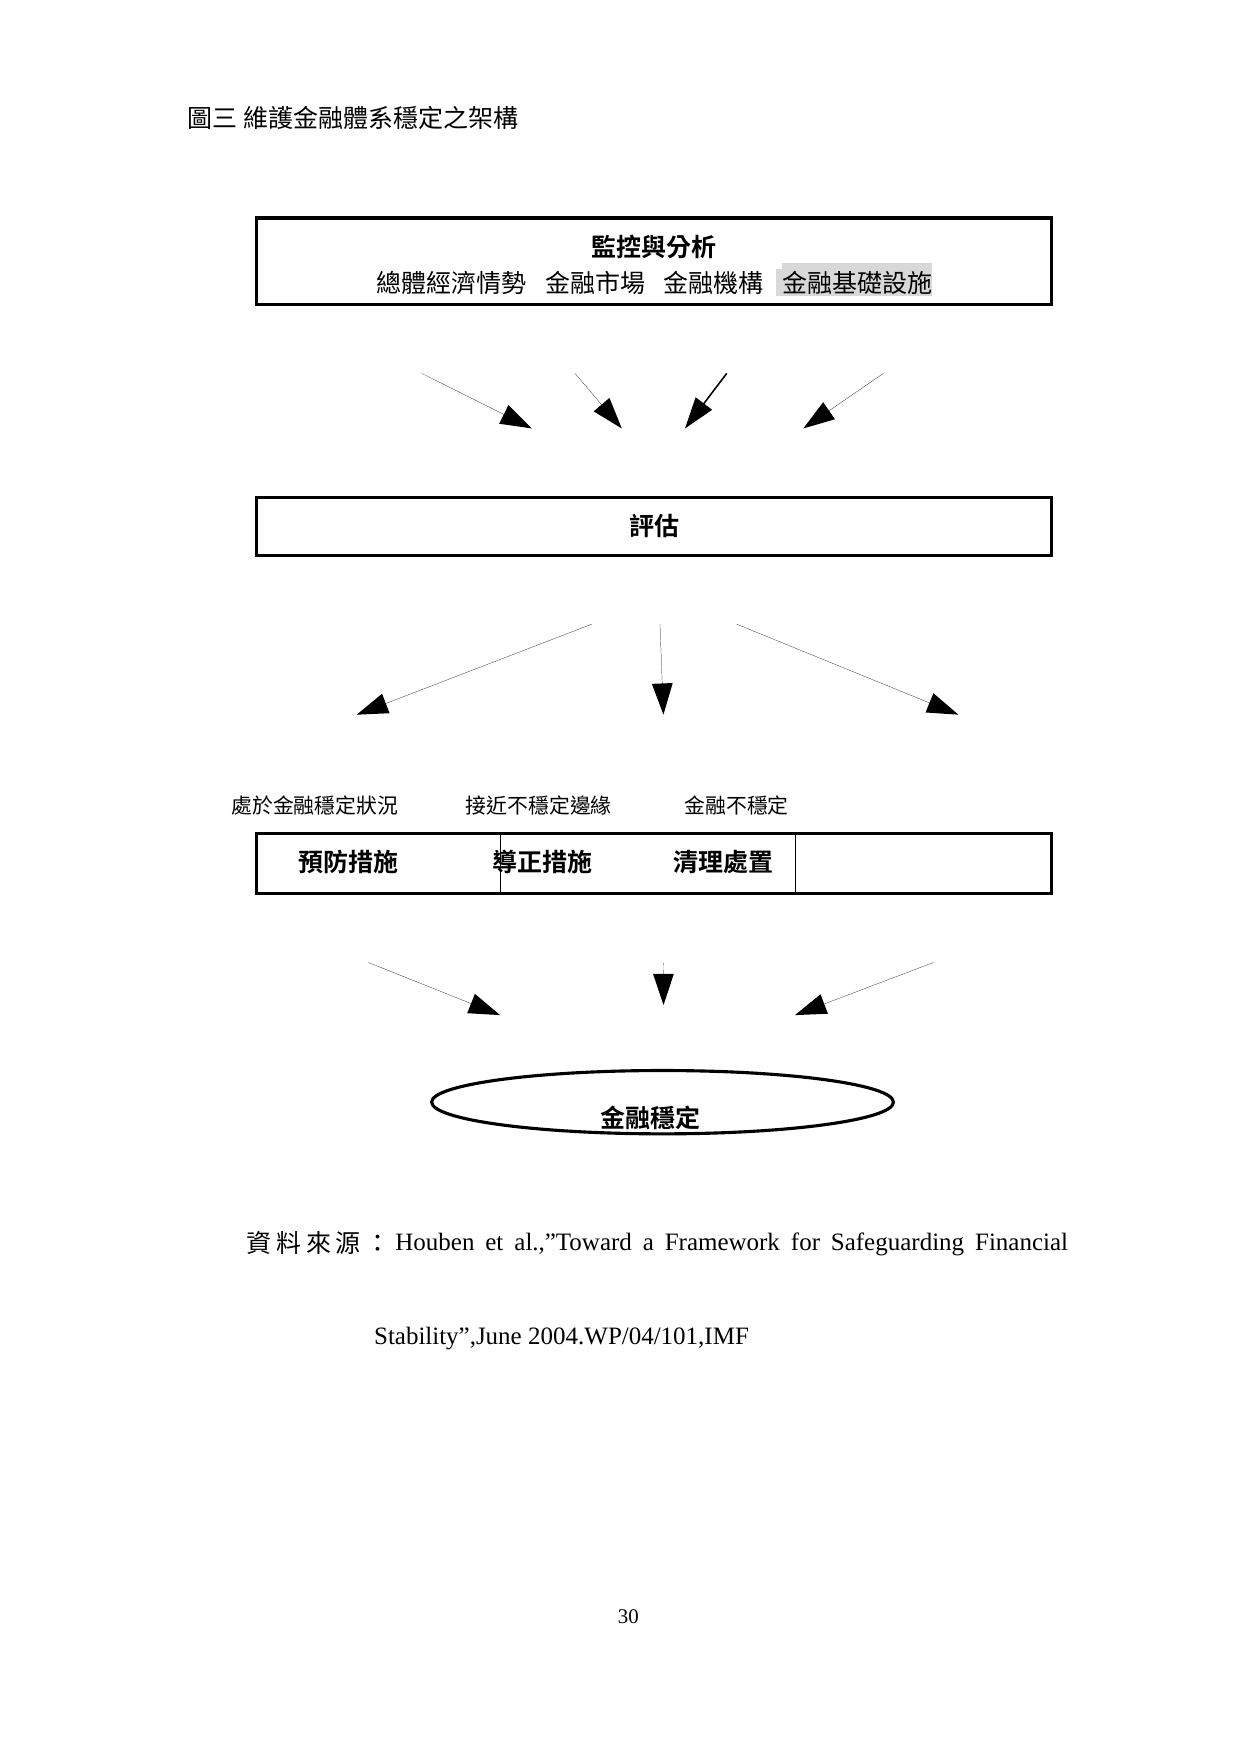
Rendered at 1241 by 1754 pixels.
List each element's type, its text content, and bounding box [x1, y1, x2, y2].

text 預防措施 導正措施 清理處置 [273, 842, 500, 879]
text 資料來源：Houben et al.,”Toward a Framework for Safeguarding Financial Stability”,June 2004.WP/04/101,IMF [246, 1200, 1069, 1356]
text 金融穩定 [187, 1075, 1069, 1137]
text 處於金融穩定狀況 接近不穩定邊緣 金融不穩定 [187, 762, 1069, 825]
text 評估 [273, 506, 1035, 542]
text 監控與分析 [273, 227, 1035, 263]
text 圖三 維護金融體系穩定之架構 [187, 75, 1069, 137]
text 預防措施 導正措施 清理處置 [796, 842, 1035, 879]
text 預防措施 導正措施 清理處置 [501, 842, 795, 879]
text 總體經濟情勢 金融市場 金融機構 金融基礎設施 [273, 263, 1035, 296]
